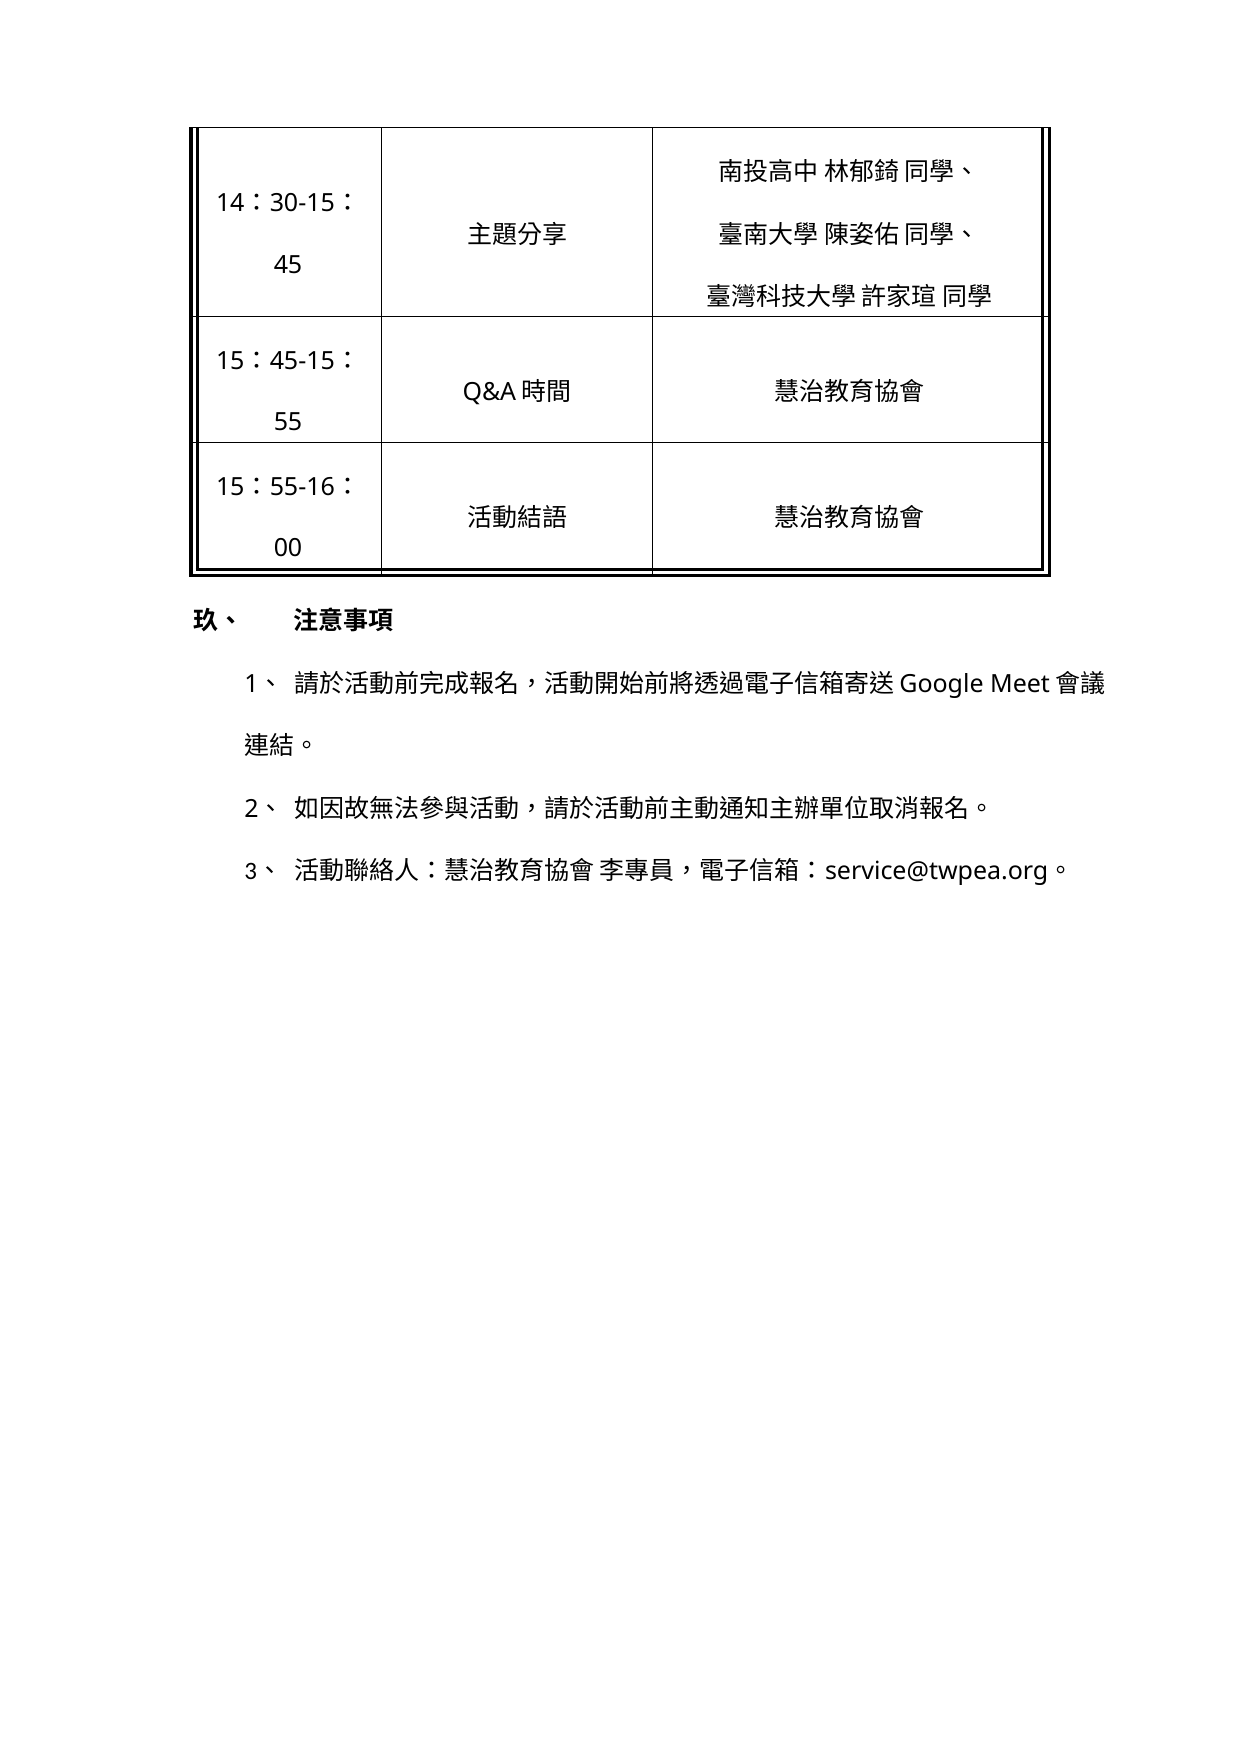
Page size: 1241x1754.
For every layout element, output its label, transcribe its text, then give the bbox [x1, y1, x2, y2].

list 如因故無法參與活動，請於活動前主動通知主辦單位取消報名。 [244, 764, 1122, 827]
table_cell 15：55-16：00 [199, 443, 381, 568]
table_cell 主題分享 [382, 128, 652, 316]
list 活動聯絡人：慧治教育協會 李專員，電子信箱：service@twpea.org。 [244, 827, 1122, 889]
table_cell 活動結語 [382, 443, 652, 568]
table_cell 慧治教育協會 [653, 443, 1041, 568]
list 注意事項 [193, 577, 1122, 639]
table_cell 南投高中 林郁錡 同學、 臺南大學 陳姿佑 同學、 臺灣科技大學 許家瑄 同學 [653, 128, 1041, 316]
table_cell 慧治教育協會 [653, 317, 1041, 442]
list 請於活動前完成報名，活動開始前將透過電子信箱寄送Google Meet會議連結。 [244, 639, 1122, 764]
table_cell Q&A時間 [382, 317, 652, 442]
table_cell 14：30-15：45 [199, 128, 381, 316]
table_cell 15：45-15：55 [199, 317, 381, 442]
